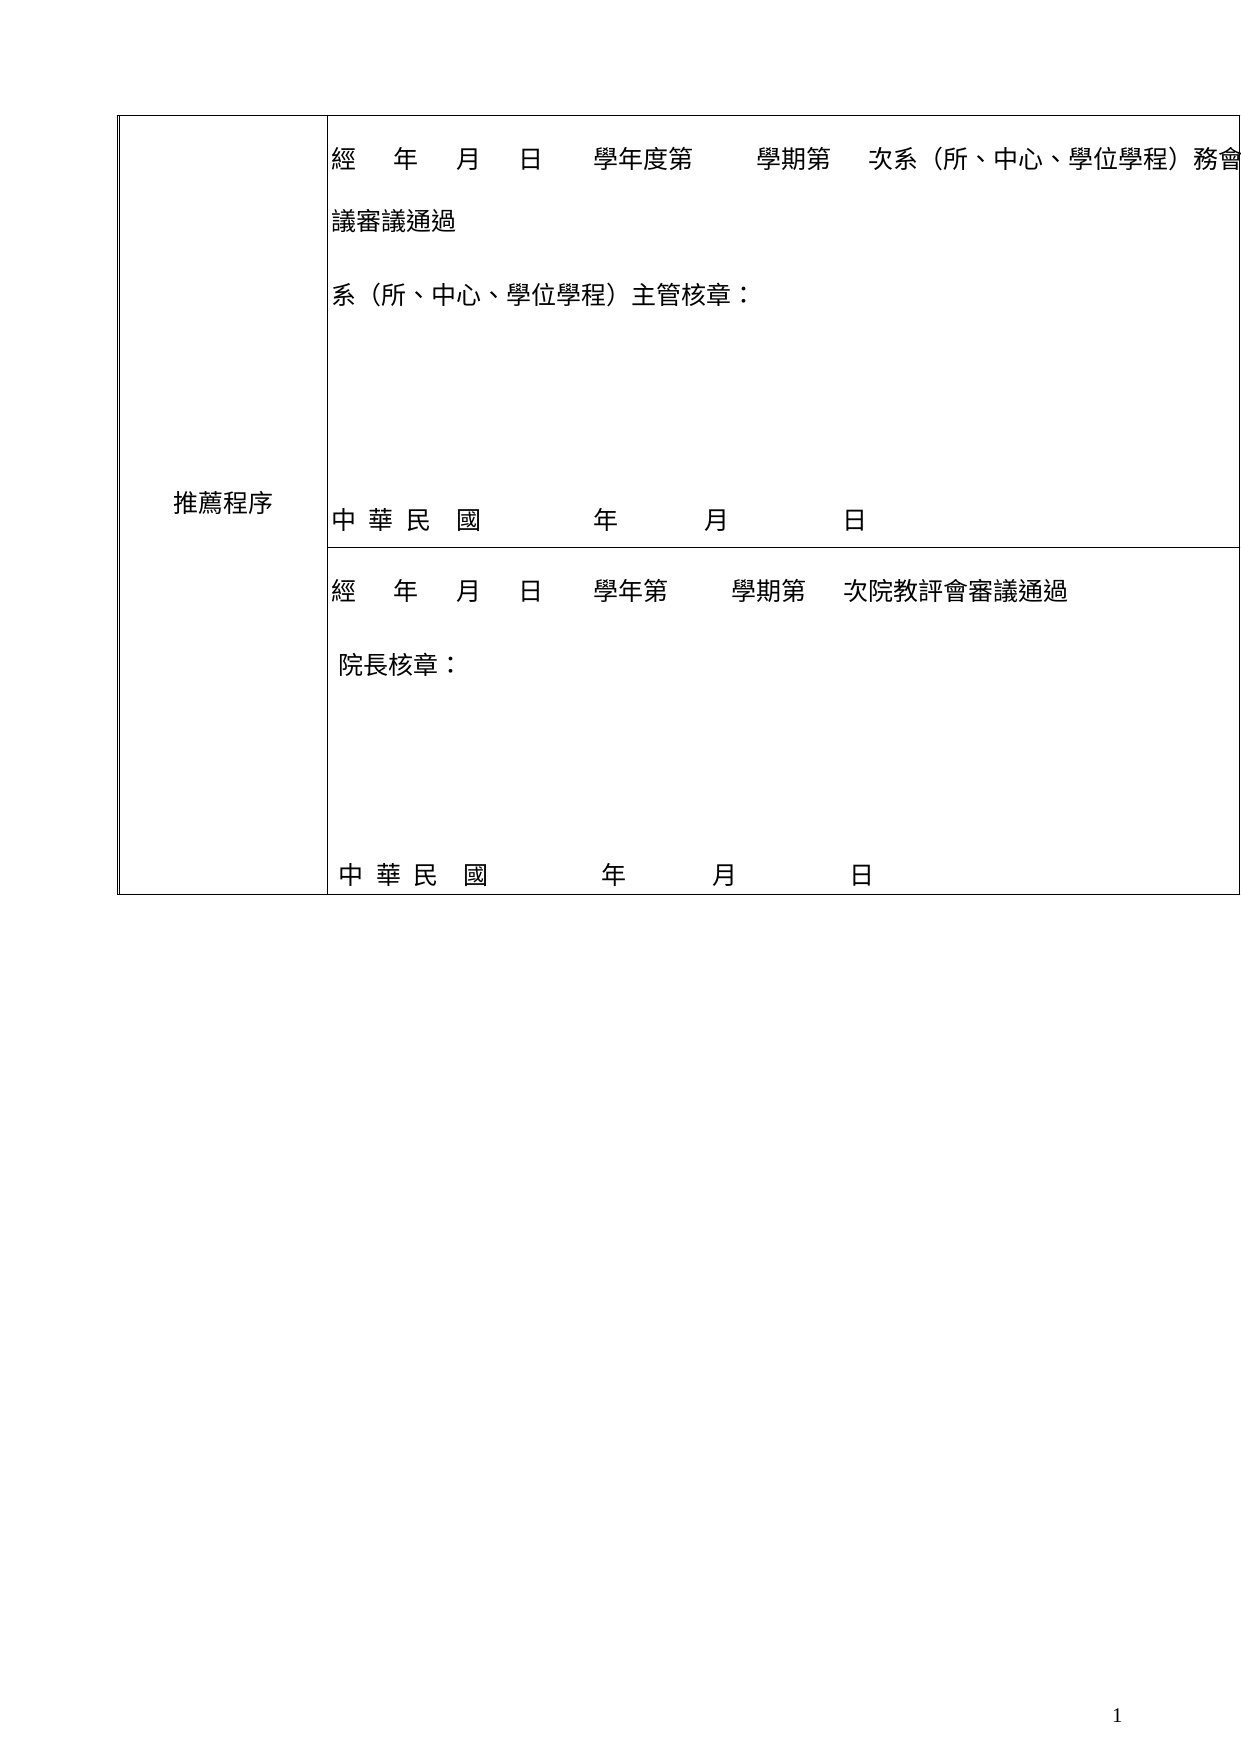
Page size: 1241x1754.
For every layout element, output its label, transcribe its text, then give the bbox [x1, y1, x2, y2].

table_cell 推薦程序 [120, 116, 327, 894]
table_cell 經 年 月 日 學年第 學期第 次院教評會審議通過 院長核章： 中 華 民 國 年 月 日 [328, 548, 1239, 894]
table_cell 經 年 月 日 學年度第 學期第 次系（所、中心、學位學程）務會議審議通過 系（所、中心、學位學程）主管核章： 中 華 民 國 年 月 日 [328, 116, 1239, 547]
